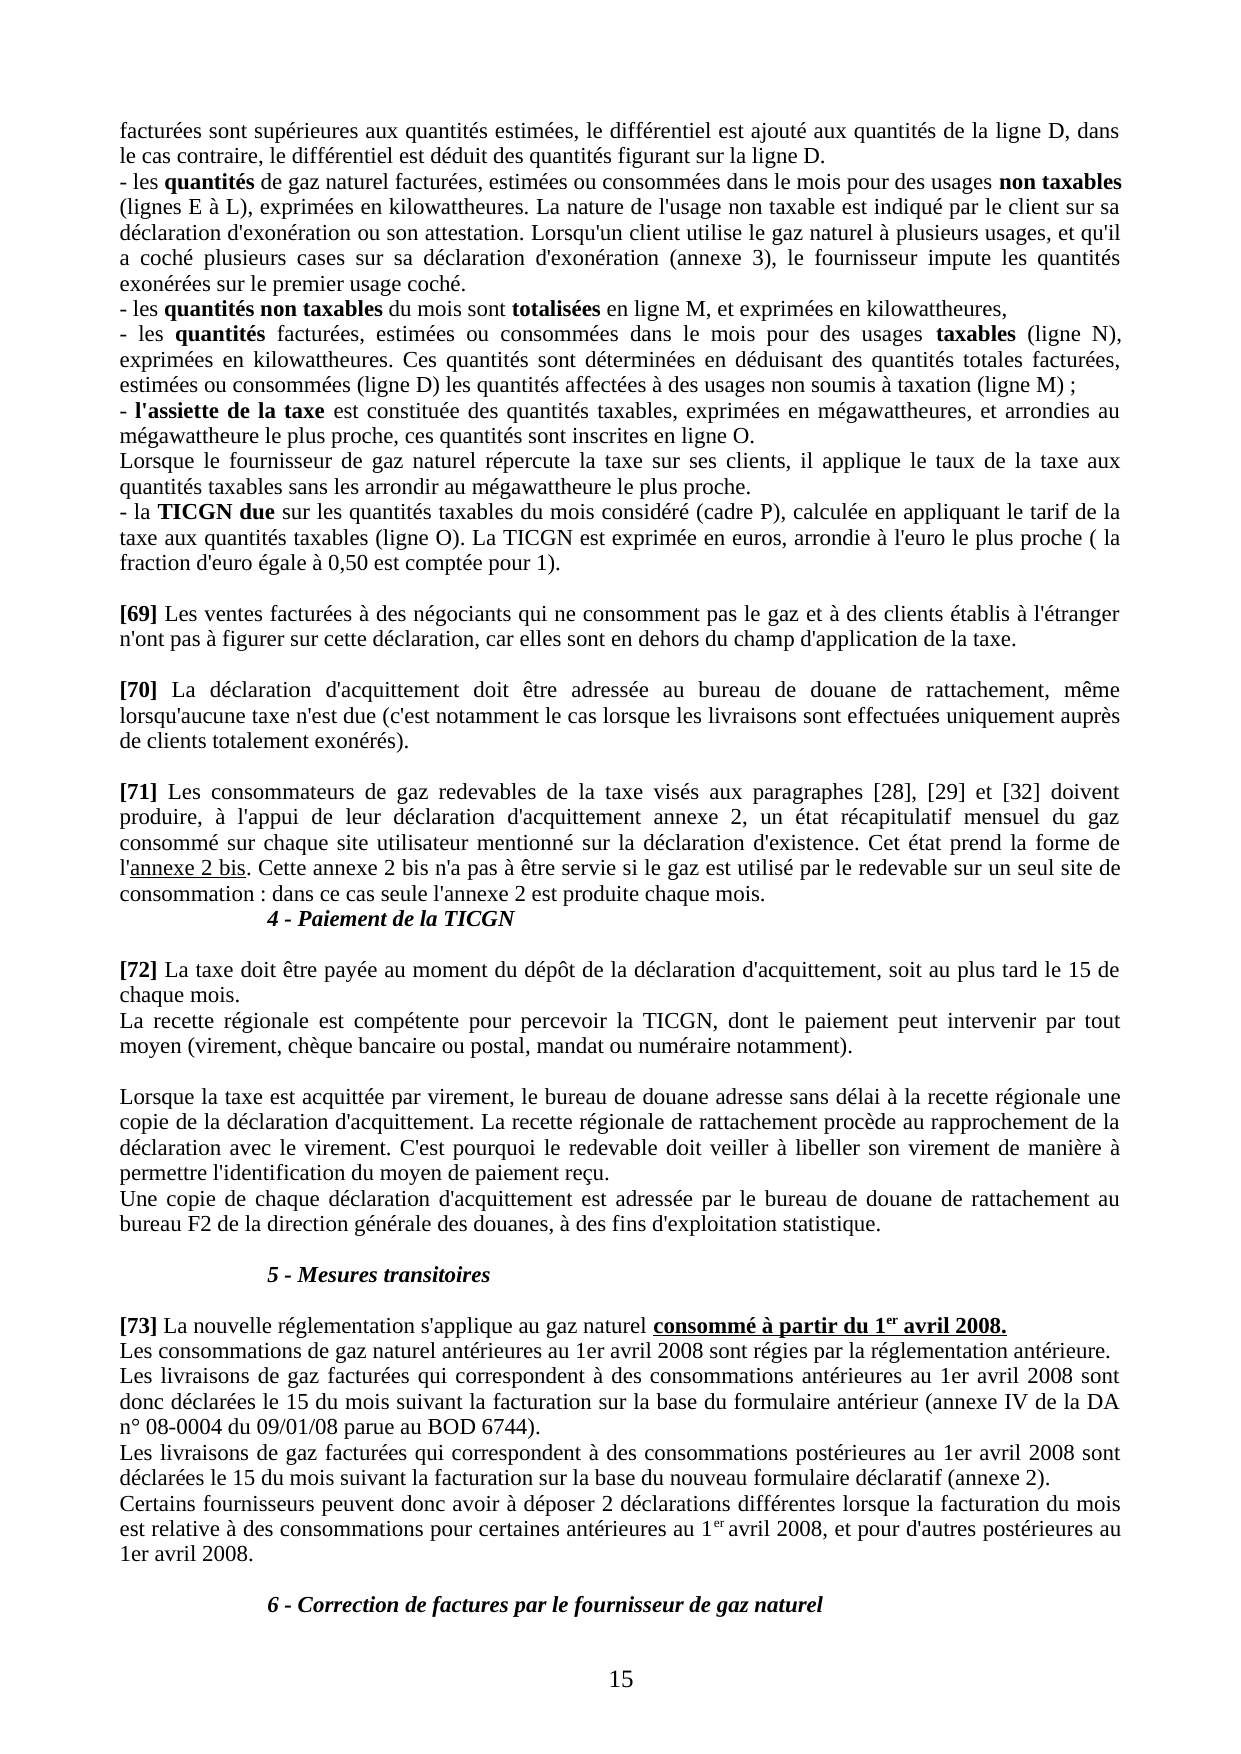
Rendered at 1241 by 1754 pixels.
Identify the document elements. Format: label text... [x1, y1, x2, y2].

text - les quantités facturées, estimées ou consommées dans le mois pour des usages taxables (ligne N), exprimées en kilowattheures. Ces quantités sont déterminées en déduisant des quantités totales facturées, estimées ou consommées (ligne D) les quantités affectées à des usages non soumis à taxation (ligne M) ; [119, 321, 1122, 398]
text facturées sont supérieures aux quantités estimées, le différentiel est ajouté aux quantités de la ligne D, dans le cas contraire, le différentiel est déduit des quantités figurant sur la ligne D. [119, 118, 1122, 169]
text - les quantités de gaz naturel facturées, estimées ou consommées dans le mois pour des usages non taxables (lignes E à L), exprimées en kilowattheures. La nature de l'usage non taxable est indiqué par le client sur sa déclaration d'exonération ou son attestation. Lorsqu'un client utilise le gaz naturel à plusieurs usages, et qu'il a coché plusieurs cases sur sa déclaration d'exonération (annexe 3), le fournisseur impute les quantités exonérées sur le premier usage coché. [119, 169, 1122, 296]
text 6 - Correction de factures par le fournisseur de gaz naturel [119, 1592, 1122, 1618]
text [70] La déclaration d'acquittement doit être adressée au bureau de douane de rattachement, même lorsqu'aucune taxe n'est due (c'est notamment le cas lorsque les livraisons sont effectuées uniquement auprès de clients totalement exonérés). [119, 677, 1122, 753]
text [72] La taxe doit être payée au moment du dépôt de la déclaration d'acquittement, soit au plus tard le 15 de chaque mois. [119, 957, 1122, 1008]
text [69] Les ventes facturées à des négociants qui ne consomment pas le gaz et à des clients établis à l'étranger n'ont pas à figurer sur cette déclaration, car elles sont en dehors du champ d'application de la taxe. [119, 601, 1122, 652]
text La recette régionale est compétente pour percevoir la TICGN, dont le paiement peut intervenir par tout moyen (virement, chèque bancaire ou postal, mandat ou numéraire notamment). [119, 1008, 1122, 1058]
text 5 - Mesures transitoires [119, 1262, 1122, 1287]
text [73] La nouvelle réglementation s'applique au gaz naturel consommé à partir du 1er avril 2008. [119, 1313, 1122, 1338]
text - les quantités non taxables du mois sont totalisées en ligne M, et exprimées en kilowattheures, [119, 296, 1122, 321]
text Lorsque le fournisseur de gaz naturel répercute la taxe sur ses clients, il applique le taux de la taxe aux quantités taxables sans les arrondir au mégawattheure le plus proche. [119, 448, 1122, 499]
text Les livraisons de gaz facturées qui correspondent à des consommations antérieures au 1er avril 2008 sont donc déclarées le 15 du mois suivant la facturation sur la base du formulaire antérieur (annexe IV de la DA n° 08-0004 du 09/01/08 parue au BOD 6744). [119, 1363, 1122, 1440]
text Les livraisons de gaz facturées qui correspondent à des consommations postérieures au 1er avril 2008 sont déclarées le 15 du mois suivant la facturation sur la base du nouveau formulaire déclaratif (annexe 2). [119, 1440, 1122, 1491]
text Les consommations de gaz naturel antérieures au 1er avril 2008 sont régies par la réglementation antérieure. [119, 1338, 1122, 1363]
text Certains fournisseurs peuvent donc avoir à déposer 2 déclarations différentes lorsque la facturation du mois est relative à des consommations pour certaines antérieures au 1er avril 2008, et pour d'autres postérieures au 1er avril 2008. [119, 1491, 1122, 1567]
text - l'assiette de la taxe est constituée des quantités taxables, exprimées en mégawattheures, et arrondies au mégawattheure le plus proche, ces quantités sont inscrites en ligne O. [119, 398, 1122, 448]
text 4 - Paiement de la TICGN [119, 906, 1122, 931]
text Une copie de chaque déclaration d'acquittement est adressée par le bureau de douane de rattachement au bureau F2 de la direction générale des douanes, à des fins d'exploitation statistique. [119, 1186, 1122, 1236]
text [71] Les consommateurs de gaz redevables de la taxe visés aux paragraphes [28], [29] et [32] doivent produire, à l'appui de leur déclaration d'acquittement annexe 2, un état récapitulatif mensuel du gaz consommé sur chaque site utilisateur mentionné sur la déclaration d'existence. Cet état prend la forme de l'annexe 2 bis. Cette annexe 2 bis n'a pas à être servie si le gaz est utilisé par le redevable sur un seul site de consommation : dans ce cas seule l'annexe 2 est produite chaque mois. [119, 779, 1122, 906]
text Lorsque la taxe est acquittée par virement, le bureau de douane adresse sans délai à la recette régionale une copie de la déclaration d'acquittement. La recette régionale de rattachement procède au rapprochement de la déclaration avec le virement. C'est pourquoi le redevable doit veiller à libeller son virement de manière à permettre l'identification du moyen de paiement reçu. [119, 1084, 1122, 1186]
text - la TICGN due sur les quantités taxables du mois considéré (cadre P), calculée en appliquant le tarif de la taxe aux quantités taxables (ligne O). La TICGN est exprimée en euros, arrondie à l'euro le plus proche ( la fraction d'euro égale à 0,50 est comptée pour 1). [119, 499, 1122, 576]
